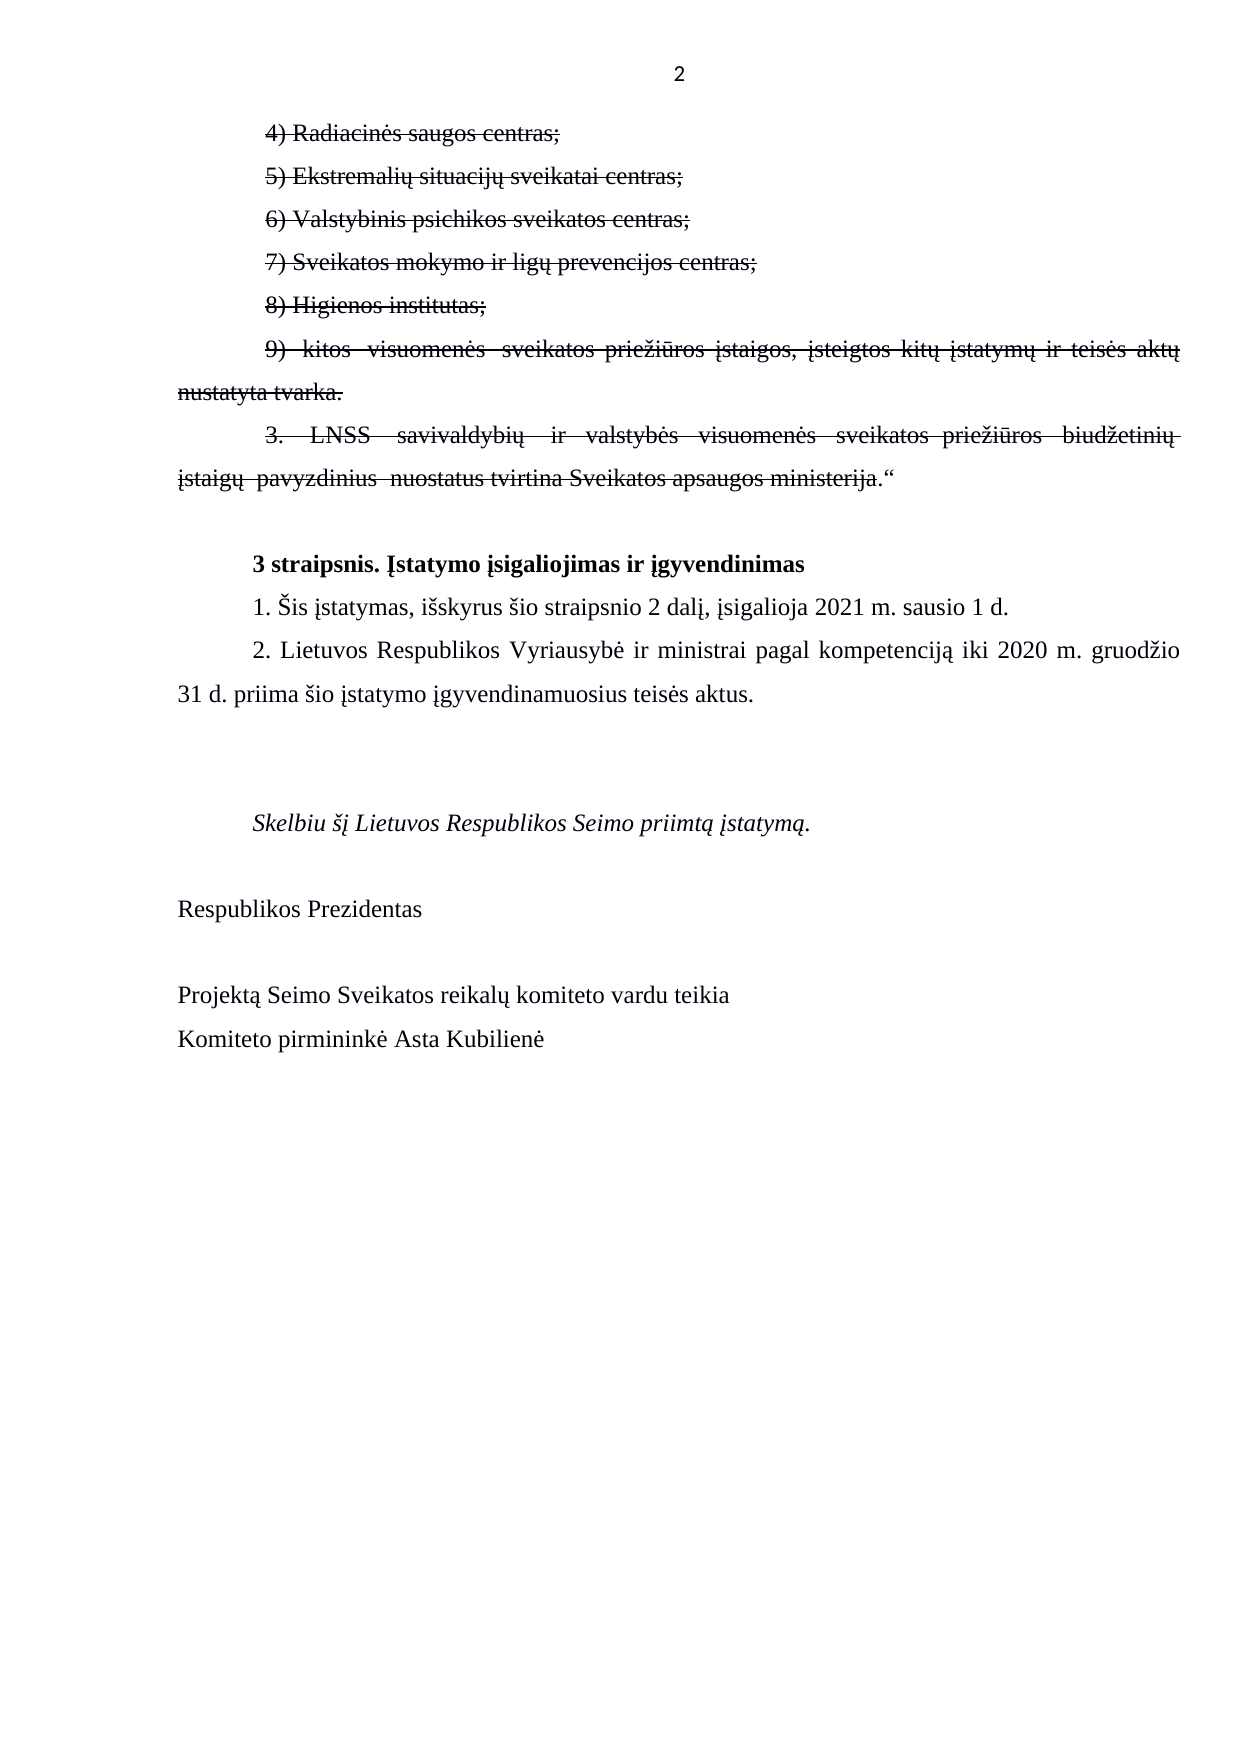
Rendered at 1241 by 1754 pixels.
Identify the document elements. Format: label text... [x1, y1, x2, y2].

text 7) Sveikatos mokymo ir ligų prevencijos centras; [177, 247, 1181, 276]
text 3. LNSS savivaldybių ir valstybės visuomenės sveikatos priežiūros biudžetinių įstaigų pavyzdinius nuostatus tvirtina Sveikatos apsaugos ministerija.“ [177, 420, 1181, 492]
text Respublikos Prezidentas [177, 894, 1181, 923]
text 2. Lietuvos Respublikos Vyriausybė ir ministrai pagal kompetenciją iki 2020 m. gruodžio 31 d. priima šio įstatymo įgyvendinamuosius teisės aktus. [177, 636, 1181, 707]
text 9) kitos visuomenės sveikatos priežiūros įstaigos, įsteigtos kitų įstatymų ir teisės aktų nustatyta tvarka. [177, 334, 1181, 406]
text 1. Šis įstatymas, išskyrus šio straipsnio 2 dalį, įsigalioja 2021 m. sausio 1 d. [177, 592, 1181, 621]
text 8) Higienos institutas; [177, 291, 1181, 319]
text Komiteto pirmininkė Asta Kubilienė [177, 1024, 1181, 1052]
text 6) Valstybinis psichikos sveikatos centras; [177, 204, 1181, 233]
text Projektą Seimo Sveikatos reikalų komiteto vardu teikia [177, 981, 1181, 1009]
text 3 straipsnis. Įstatymo įsigaliojimas ir įgyvendinimas [177, 549, 1181, 578]
text 5) Ekstremalių situacijų sveikatai centras; [177, 161, 1181, 190]
text Skelbiu šį Lietuvos Respublikos Seimo priimtą įstatymą. [177, 808, 1181, 837]
text 4) Radiacinės saugos centras; [177, 118, 1181, 147]
